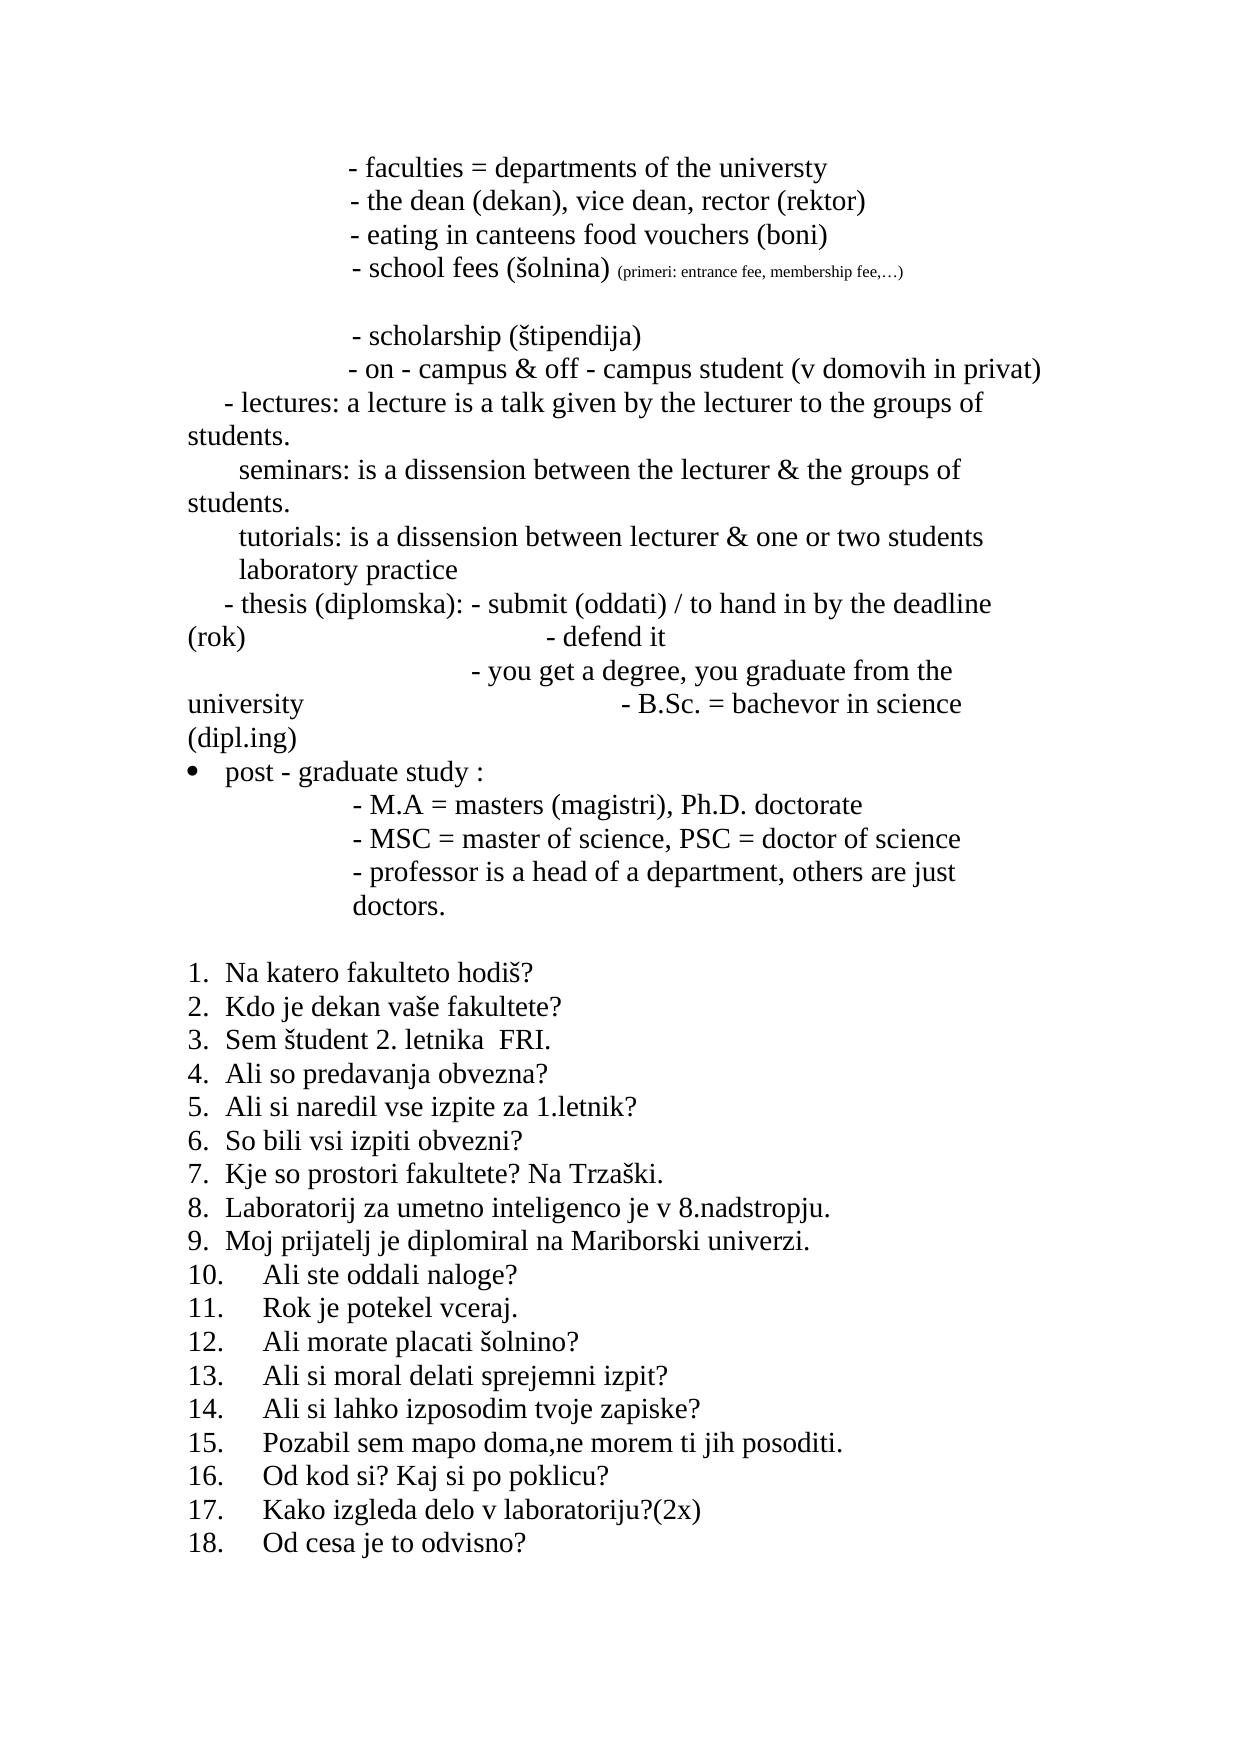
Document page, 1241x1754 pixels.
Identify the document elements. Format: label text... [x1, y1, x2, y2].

text seminars: is a dissension between the lecturer & the groups of students. [187, 452, 1053, 519]
text laboratory practice [187, 552, 1053, 586]
list Ali si moral delati sprejemni izpit? [187, 1358, 1053, 1391]
list Laboratorij za umetno inteligenco je v 8.nadstropju. [187, 1190, 1053, 1223]
text - M.A = masters (magistri), Ph.D. doctorate [352, 787, 1053, 821]
list Sem študent 2. letnika FRI. [187, 1022, 1053, 1056]
text - MSC = master of science, PSC = doctor of science [352, 821, 1053, 854]
list Kje so prostori fakultete? Na Trzaški. [187, 1156, 1053, 1190]
list Na katero fakulteto hodiš? [187, 955, 1053, 989]
text - on - campus & off - campus student (v domovih in privat) [187, 351, 1053, 385]
list Kako izgleda delo v laboratoriju?(2x) [187, 1492, 1053, 1525]
list Od cesa je to odvisno? [187, 1525, 1053, 1559]
list Ali morate placati šolnino? [187, 1324, 1053, 1358]
list So bili vsi izpiti obvezni? [187, 1123, 1053, 1156]
list Ali so predavanja obvezna? [187, 1056, 1053, 1089]
text - scholarship (štipendija) [322, 318, 1053, 351]
text - school fees (šolnina) (primeri: entrance fee, membership fee,…) [322, 251, 1053, 318]
list post - graduate study : [187, 754, 1053, 787]
list Ali si lahko izposodim tvoje zapiske? [187, 1391, 1053, 1425]
text - professor is a head of a department, others are just doctors. [352, 854, 1053, 922]
list Rok je potekel vceraj. [187, 1291, 1053, 1324]
list Ali si naredil vse izpite za 1.letnik? [187, 1089, 1053, 1123]
list Pozabil sem mapo doma,ne morem ti jih posoditi. [187, 1425, 1053, 1458]
text - thesis (diplomska): - submit (oddati) / to hand in by the deadline (rok) - defend it [187, 586, 1053, 653]
list Moj prijatelj je diplomiral na Mariborski univerzi. [187, 1223, 1053, 1257]
list Od kod si? Kaj si po poklicu? [187, 1458, 1053, 1492]
list Ali ste oddali naloge? [187, 1257, 1053, 1291]
text - you get a degree, you graduate from the university - B.Sc. = bachevor in science (dipl.ing) [187, 653, 1053, 754]
text - eating in canteens food vouchers (boni) [187, 217, 1053, 251]
text - faculties = departments of the universty [187, 150, 1053, 183]
list Kdo je dekan vaše fakultete? [187, 989, 1053, 1022]
text tutorials: is a dissension between lecturer & one or two students [187, 519, 1053, 552]
text - lectures: a lecture is a talk given by the lecturer to the groups of students. [187, 385, 1053, 452]
text - the dean (dekan), vice dean, rector (rektor) [187, 183, 1053, 217]
